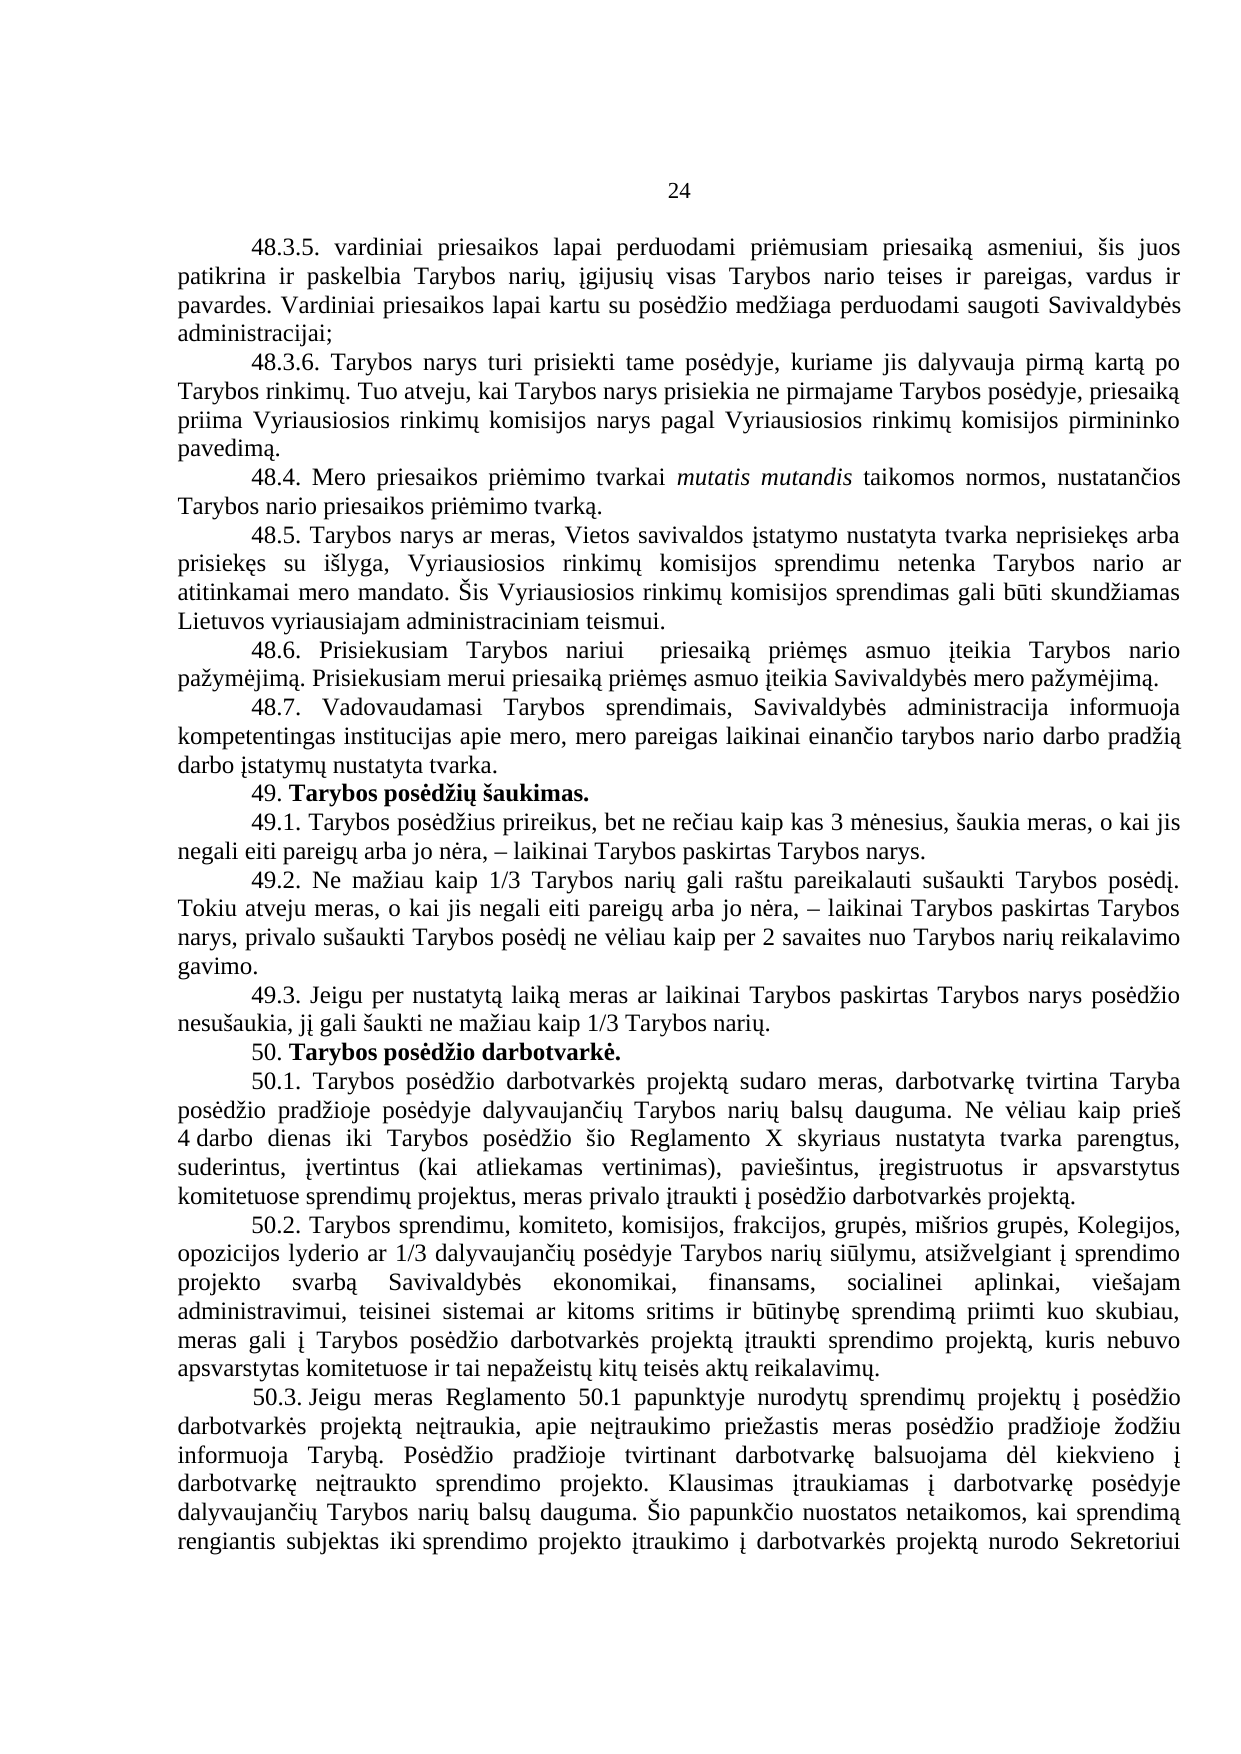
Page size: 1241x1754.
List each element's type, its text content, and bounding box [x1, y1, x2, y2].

text 50. Tarybos posėdžio darbotvarkė. [177, 1037, 1181, 1066]
text 48.5. Tarybos narys ar meras, Vietos savivaldos įstatymo nustatyta tvarka neprisiekęs arba prisiekęs su išlyga, Vyriausiosios rinkimų komisijos sprendimu netenka Tarybos nario ar atitinkamai mero mandato. Šis Vyriausiosios rinkimų komisijos sprendimas gali būti skundžiamas Lietuvos vyriausiajam administraciniam teismui. [177, 520, 1181, 635]
text 48.3.5. vardiniai priesaikos lapai perduodami priėmusiam priesaiką asmeniui, šis juos patikrina ir paskelbia Tarybos narių, įgijusių visas Tarybos nario teises ir pareigas, vardus ir pavardes. Vardiniai priesaikos lapai kartu su posėdžio medžiaga perduodami saugoti Savivaldybės administracijai; [177, 232, 1181, 347]
text 48.4. Mero priesaikos priėmimo tvarkai mutatis mutandis taikomos normos, nustatančios Tarybos nario priesaikos priėmimo tvarką. [177, 462, 1181, 520]
text 49. Tarybos posėdžių šaukimas. [251, 778, 1181, 807]
text 50.3. Jeigu meras Reglamento 50.1 papunktyje nurodytų sprendimų projektų į posėdžio darbotvarkės projektą neįtraukia, apie neįtraukimo priežastis meras posėdžio pradžioje žodžiu informuoja Tarybą. Posėdžio pradžioje tvirtinant darbotvarkę balsuojama dėl kiekvieno į darbotvarkę neįtraukto sprendimo projekto. Klausimas įtraukiamas į darbotvarkę posėdyje dalyvaujančių Tarybos narių balsų dauguma. Šio papunkčio nuostatos netaikomos, kai sprendimą rengiantis subjektas iki sprendimo projekto įtraukimo į darbotvarkės projektą nurodo Sekretoriui [177, 1382, 1181, 1555]
text 50.1. Tarybos posėdžio darbotvarkės projektą sudaro meras, darbotvarkę tvirtina Taryba posėdžio pradžioje posėdyje dalyvaujančių Tarybos narių balsų dauguma. Ne vėliau kaip prieš 4 darbo dienas iki Tarybos posėdžio šio Reglamento X skyriaus nustatyta tvarka parengtus, suderintus, įvertintus (kai atliekamas vertinimas), paviešintus, įregistruotus ir apsvarstytus komitetuose sprendimų projektus, meras privalo įtraukti į posėdžio darbotvarkės projektą. [177, 1066, 1181, 1210]
text 50.2. Tarybos sprendimu, komiteto, komisijos, frakcijos, grupės, mišrios grupės, Kolegijos, opozicijos lyderio ar 1/3 dalyvaujančių posėdyje Tarybos narių siūlymu, atsižvelgiant į sprendimo projekto svarbą Savivaldybės ekonomikai, finansams, socialinei aplinkai, viešajam administravimui, teisinei sistemai ar kitoms sritims ir būtinybę sprendimą priimti kuo skubiau, meras gali į Tarybos posėdžio darbotvarkės projektą įtraukti sprendimo projektą, kuris nebuvo apsvarstytas komitetuose ir tai nepažeistų kitų teisės aktų reikalavimų. [177, 1210, 1181, 1382]
text 48.3.6. Tarybos narys turi prisiekti tame posėdyje, kuriame jis dalyvauja pirmą kartą po Tarybos rinkimų. Tuo atveju, kai Tarybos narys prisiekia ne pirmajame Tarybos posėdyje, priesaiką priima Vyriausiosios rinkimų komisijos narys pagal Vyriausiosios rinkimų komisijos pirmininko pavedimą. [177, 347, 1181, 462]
text 49.1. Tarybos posėdžius prireikus, bet ne rečiau kaip kas 3 mėnesius, šaukia meras, o kai jis negali eiti pareigų arba jo nėra, – laikinai Tarybos paskirtas Tarybos narys. [177, 807, 1181, 865]
text 48.7. Vadovaudamasi Tarybos sprendimais, Savivaldybės administracija informuoja kompetentingas institucijas apie mero, mero pareigas laikinai einančio tarybos nario darbo pradžią darbo įstatymų nustatyta tvarka. [177, 692, 1181, 778]
text 49.3. Jeigu per nustatytą laiką meras ar laikinai Tarybos paskirtas Tarybos narys posėdžio nesušaukia, jį gali šaukti ne mažiau kaip 1/3 Tarybos narių. [177, 980, 1181, 1037]
text 48.6. Prisiekusiam Tarybos nariui priesaiką priėmęs asmuo įteikia Tarybos nario pažymėjimą. Prisiekusiam merui priesaiką priėmęs asmuo įteikia Savivaldybės mero pažymėjimą. [177, 635, 1181, 692]
text 49.2. Ne mažiau kaip 1/3 Tarybos narių gali raštu pareikalauti sušaukti Tarybos posėdį. Tokiu atveju meras, o kai jis negali eiti pareigų arba jo nėra, – laikinai Tarybos paskirtas Tarybos narys, privalo sušaukti Tarybos posėdį ne vėliau kaip per 2 savaites nuo Tarybos narių reikalavimo gavimo. [177, 865, 1181, 980]
